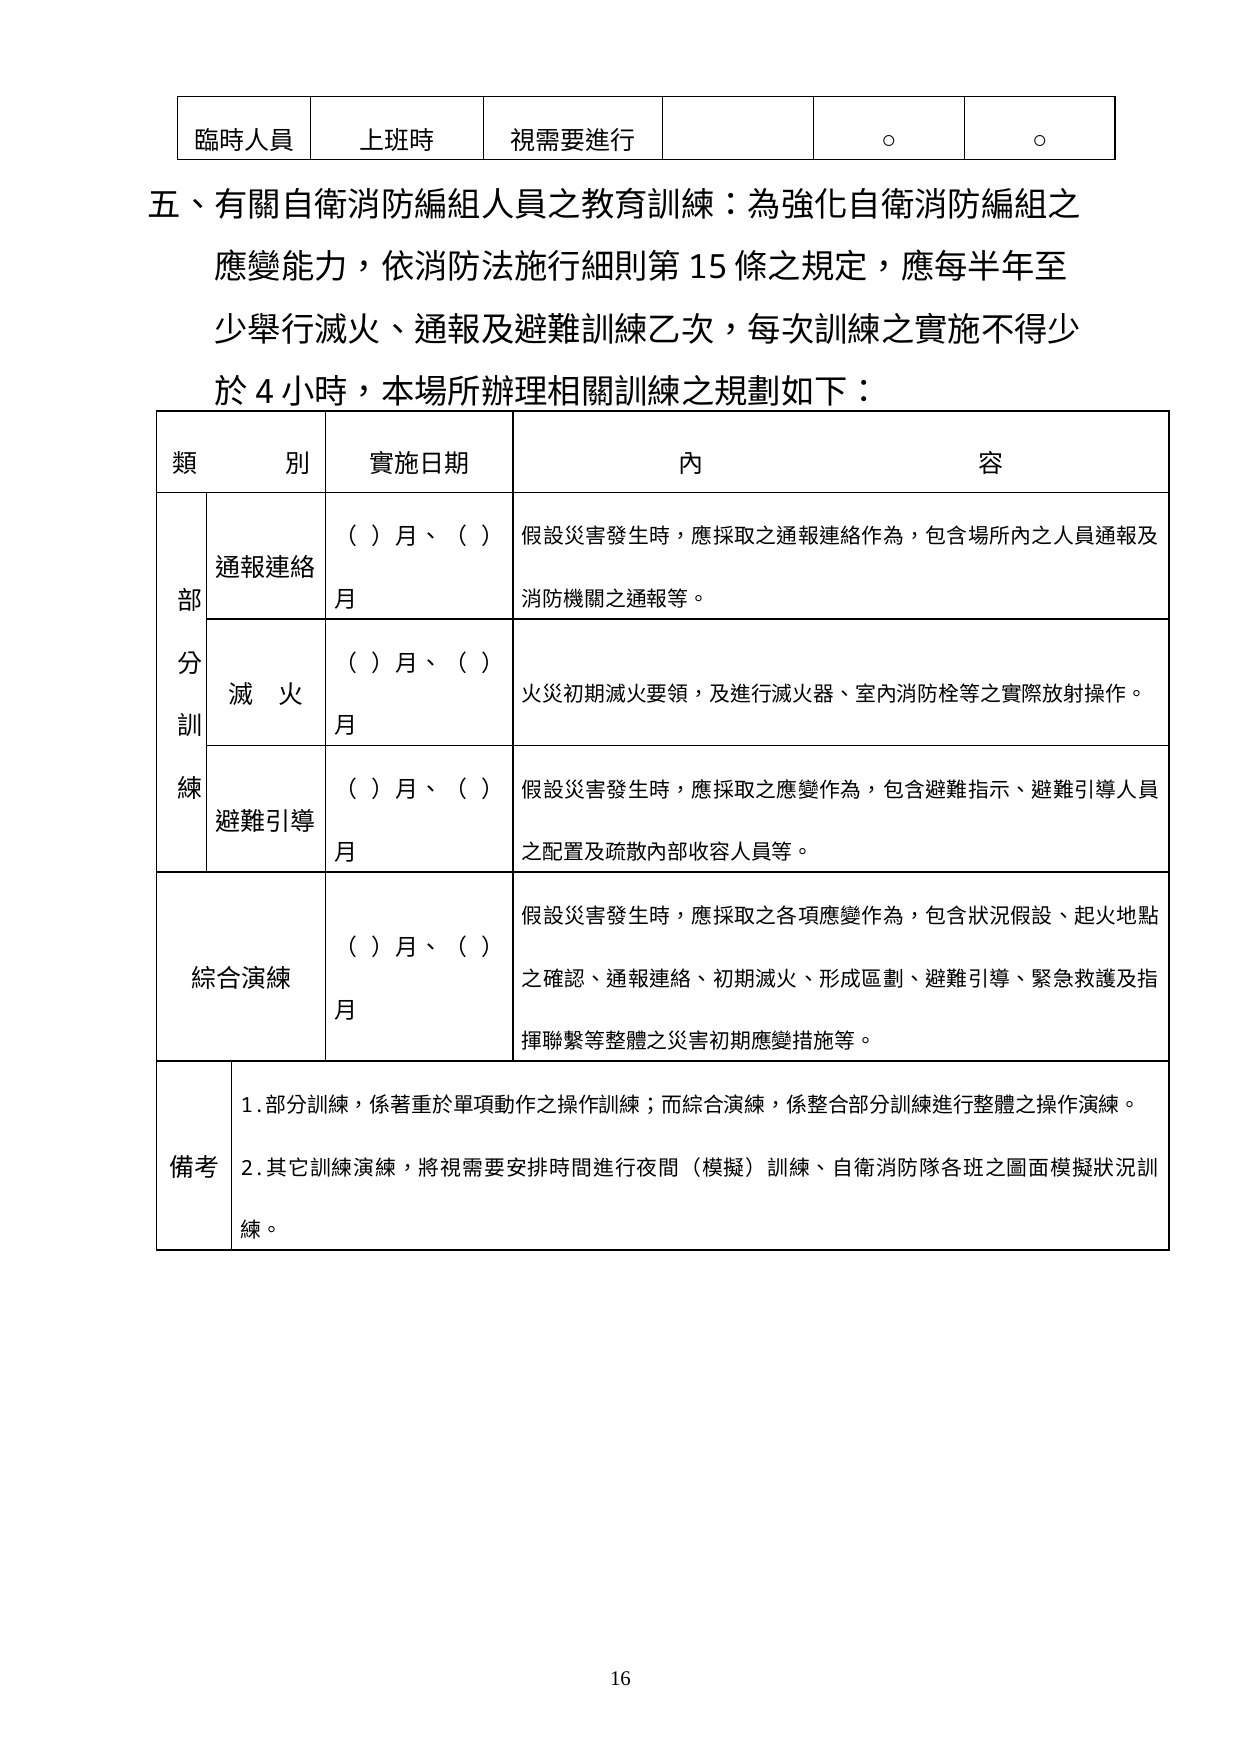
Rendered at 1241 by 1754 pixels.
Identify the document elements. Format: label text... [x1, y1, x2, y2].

table_cell 滅 火 [207, 620, 325, 745]
table_header 類 別 [157, 412, 325, 492]
table_cell 通報連絡 [207, 493, 325, 618]
table_cell 假設災害發生時，應採取之應變作為，包含避難指示、避難引導人員之配置及疏散內部收容人員等。 [514, 746, 1168, 871]
table_cell 部分訓練 [157, 493, 206, 871]
text 五、有關自衛消防編組人員之教育訓練：為強化自衛消防編組之應變能力，依消防法施行細則第15條之規定，應每半年至少舉行滅火、通報及避難訓練乙次，每次訓練之實施不得少於4小時，本場所辦理相關訓練之規劃如下： [148, 160, 1092, 410]
table_cell （ ）月、（ ）月 [326, 620, 512, 745]
table_cell 備考 [157, 1062, 231, 1249]
table_header 實施日期 [326, 412, 512, 492]
table_cell 火災初期滅火要領，及進行滅火器、室內消防栓等之實際放射操作。 [514, 620, 1168, 745]
table_cell 假設災害發生時，應採取之各項應變作為，包含狀況假設、起火地點之確認、通報連絡、初期滅火、形成區劃、避難引導、緊急救護及指揮聯繫等整體之災害初期應變措施等。 [514, 873, 1168, 1060]
table_cell （ ）月、（ ）月 [326, 873, 512, 1060]
table_cell ○ [965, 97, 1114, 159]
table_cell 1.部分訓練，係著重於單項動作之操作訓練；而綜合演練，係整合部分訓練進行整體之操作演練。 2.其它訓練演練，將視需要安排時間進行夜間（模擬）訓練、自衛消防隊各班之圖面模擬狀況訓練。 [232, 1062, 1168, 1249]
table_cell 臨時人員 [178, 97, 310, 159]
table_cell （ ）月、（ ）月 [326, 746, 512, 871]
table_header 內 容 [514, 412, 1168, 492]
table_cell [663, 97, 813, 159]
table_cell ○ [814, 97, 964, 159]
table_cell 假設災害發生時，應採取之通報連絡作為，包含場所內之人員通報及消防機關之通報等。 [514, 493, 1168, 618]
table_cell 避難引導 [207, 746, 325, 871]
table_cell 綜合演練 [157, 873, 325, 1060]
table_cell 上班時 [311, 97, 483, 159]
table_cell 視需要進行 [484, 97, 662, 159]
table_cell （ ）月、（ ）月 [326, 493, 512, 618]
